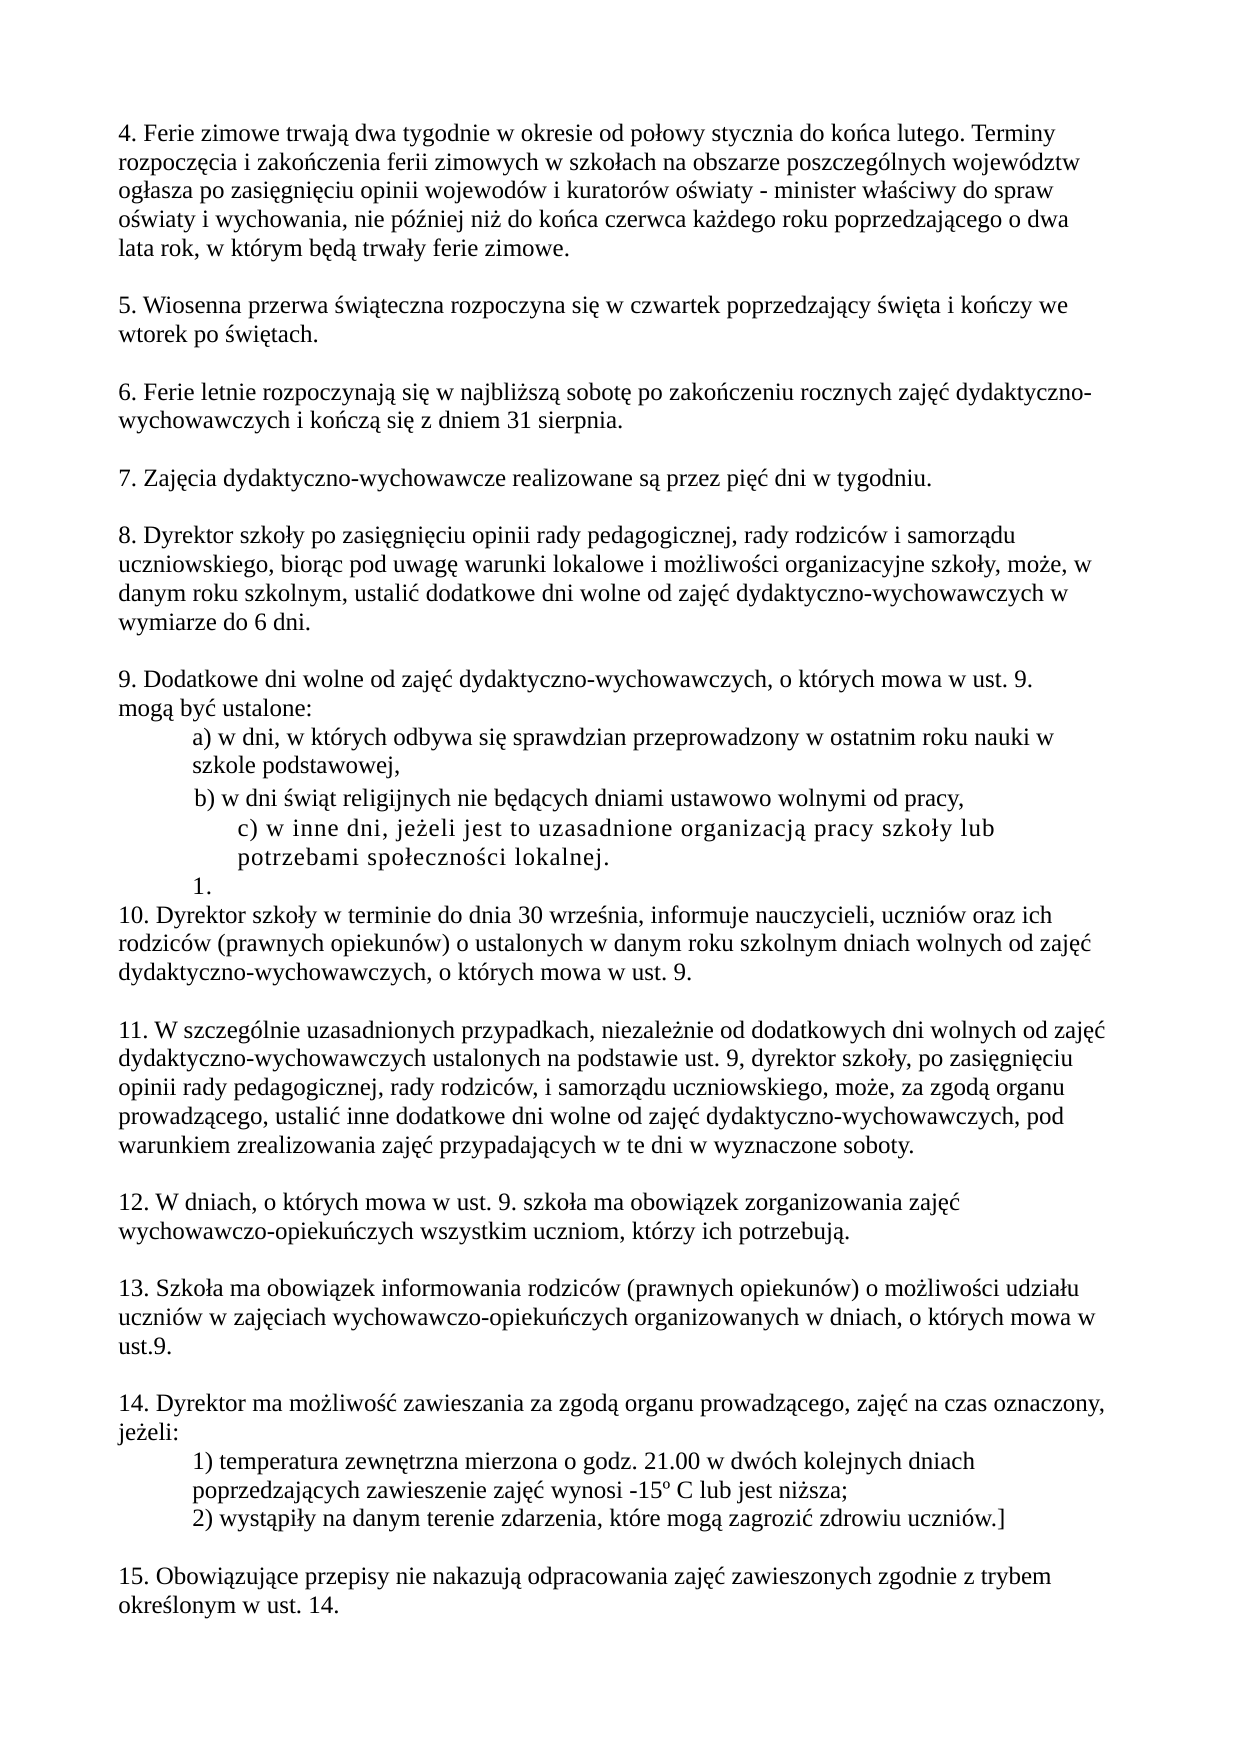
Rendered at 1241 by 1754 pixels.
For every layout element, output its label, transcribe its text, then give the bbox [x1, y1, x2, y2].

text jeżeli: [118, 1417, 1122, 1446]
text opinii rady pedagogicznej, rady rodziców, i samorządu uczniowskiego, może, za zgodą organu [118, 1072, 1122, 1101]
text lata rok, w którym będą trwały ferie zimowe. [118, 233, 1122, 262]
text oświaty i wychowania, nie później niż do końca czerwca każdego roku poprzedzającego o dwa [118, 204, 1122, 233]
text 7. Zajęcia dydaktyczno-wychowawcze realizowane są przez pięć dni w tygodniu. [118, 463, 1122, 492]
text określonym w ust. 14. [118, 1590, 1122, 1618]
text 12. W dniach, o których mowa w ust. 9. szkoła ma obowiązek zorganizowania zajęć [118, 1187, 1122, 1216]
text dydaktyczno-wychowawczych, o których mowa w ust. 9. [118, 957, 1122, 986]
text 2) wystąpiły na danym terenie zdarzenia, które mogą zagrozić zdrowiu uczniów.] [192, 1503, 1122, 1532]
text rodziców (prawnych opiekunów) o ustalonych w danym roku szkolnym dniach wolnych od zajęć [118, 928, 1122, 957]
text 11. W szczególnie uzasadnionych przypadkach, niezależnie od dodatkowych dni wolnych od zajęć [118, 1015, 1122, 1043]
list c) w inne dni, jeżeli jest to uzasadnione organizacją pracy szkoły lub potrzebami społeczności lokalnej. [192, 813, 1122, 871]
text mogą być ustalone: [118, 693, 1122, 722]
text prowadzącego, ustalić inne dodatkowe dni wolne od zajęć dydaktyczno-wychowawczych, pod [118, 1101, 1122, 1130]
text wymiarze do 6 dni. [118, 607, 1122, 636]
text wtorek po świętach. [118, 319, 1122, 348]
text a) w dni, w których odbywa się sprawdzian przeprowadzony w ostatnim roku nauki w szkole podstawowej, [192, 722, 1122, 779]
text 9. Dodatkowe dni wolne od zajęć dydaktyczno-wychowawczych, o których mowa w ust. 9. [118, 664, 1122, 693]
text rozpoczęcia i zakończenia ferii zimowych w szkołach na obszarze poszczególnych województw [118, 147, 1122, 176]
text 8. Dyrektor szkoły po zasięgnięciu opinii rady pedagogicznej, rady rodziców i samorządu [118, 521, 1122, 549]
text ogłasza po zasięgnięciu opinii wojewodów i kuratorów oświaty - minister właściwy do spraw [118, 176, 1122, 204]
text 10. Dyrektor szkoły w terminie do dnia 30 września, informuje nauczycieli, uczniów oraz ich [118, 900, 1122, 928]
text 6. Ferie letnie rozpoczynają się w najbliższą sobotę po zakończeniu rocznych zajęć dydaktyczno-wychowawczych i kończą się z dniem 31 sierpnia. [118, 377, 1122, 434]
text uczniowskiego, biorąc pod uwagę warunki lokalowe i możliwości organizacyjne szkoły, może, w [118, 549, 1122, 578]
text 15. Obowiązujące przepisy nie nakazują odpracowania zajęć zawieszonych zgodnie z trybem [118, 1561, 1122, 1590]
text 4. Ferie zimowe trwają dwa tygodnie w okresie od połowy stycznia do końca lutego. Terminy [118, 118, 1122, 147]
text 1) temperatura zewnętrzna mierzona o godz. 21.00 w dwóch kolejnych dniach poprzedzających zawieszenie zajęć wynosi -15º C lub jest niższa; [192, 1446, 1122, 1503]
text 14. Dyrektor ma możliwość zawieszania za zgodą organu prowadzącego, zajęć na czas oznaczony, [118, 1388, 1122, 1417]
text 13. Szkoła ma obowiązek informowania rodziców (prawnych opiekunów) o możliwości udziału [118, 1273, 1122, 1302]
text b) w dni świąt religijnych nie będących dniami ustawowo wolnymi od pracy, [118, 779, 1122, 813]
text 5. Wiosenna przerwa świąteczna rozpoczyna się w czwartek poprzedzający święta i kończy we [118, 291, 1122, 319]
text warunkiem zrealizowania zajęć przypadających w te dni w wyznaczone soboty. [118, 1130, 1122, 1158]
text ust.9. [118, 1331, 1122, 1360]
text dydaktyczno-wychowawczych ustalonych na podstawie ust. 9, dyrektor szkoły, po zasięgnięciu [118, 1043, 1122, 1072]
text wychowawczo-opiekuńczych wszystkim uczniom, którzy ich potrzebują. [118, 1216, 1122, 1245]
text uczniów w zajęciach wychowawczo-opiekuńczych organizowanych w dniach, o których mowa w [118, 1302, 1122, 1331]
text danym roku szkolnym, ustalić dodatkowe dni wolne od zajęć dydaktyczno-wychowawczych w [118, 578, 1122, 607]
